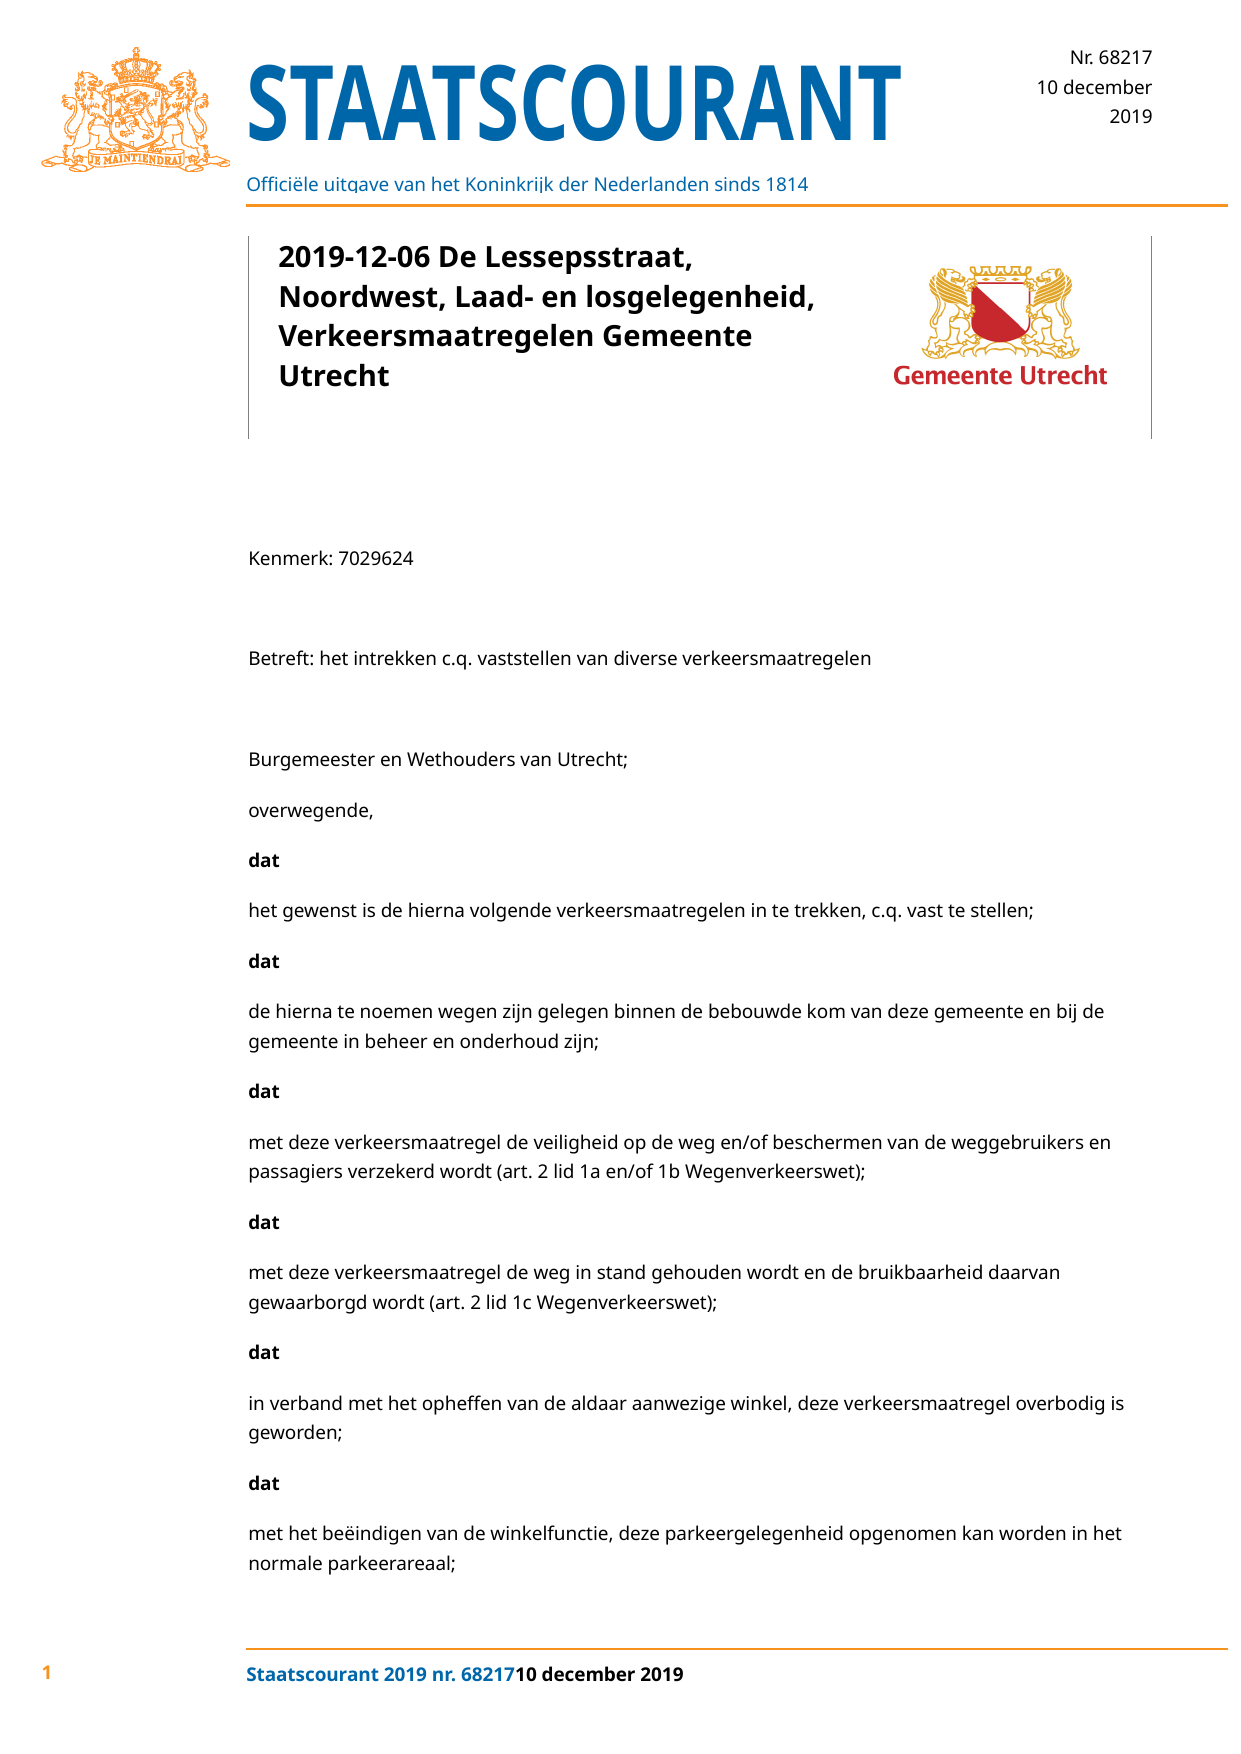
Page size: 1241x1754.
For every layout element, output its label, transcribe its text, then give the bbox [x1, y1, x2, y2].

text dat [248, 948, 1152, 974]
text met deze verkeersmaatregel de weg in stand gehouden wordt en de bruikbaarheid daarvan gewaarborgd wordt (art. 2 lid 1c Wegenverkeerswet); [248, 1259, 1152, 1315]
text overwegende, [248, 797, 1152, 823]
text Betreft: het intrekken c.q. vaststellen van diverse verkeersmaatregelen [248, 646, 1152, 671]
table_header 2019-12-06 De Lessepsstraat, Noordwest, Laad- en losgelegenheid, Verkeersmaatregelen Gemeente Utrecht [249, 236, 850, 439]
text het gewenst is de hierna volgende verkeersmaatregelen in te trekken, c.q. vast te stellen; [248, 898, 1152, 923]
table_header [1119, 236, 1151, 413]
text met deze verkeersmaatregel de veiligheid op de weg en/of beschermen van de weggebruikers en passagiers verzekerd wordt (art. 2 lid 1a en/of 1b Wegenverkeerswet); [248, 1129, 1152, 1184]
picture [41, 47, 231, 172]
text dat [248, 1078, 1152, 1104]
text de hierna te noemen wegen zijn gelegen binnen de bebouwde kom van deze gemeente en bij de gemeente in beheer en onderhoud zijn; [248, 998, 1152, 1054]
table_header [850, 236, 882, 413]
table_header [850, 414, 1151, 439]
text dat [248, 1470, 1152, 1496]
text in verband met het opheffen van de aldaar aanwezige winkel, deze verkeersmaatregel overbodig is geworden; [248, 1390, 1152, 1445]
text dat [248, 847, 1152, 873]
text dat [248, 1209, 1152, 1235]
text met het beëindigen van de winkelfunctie, deze parkeergelegenheid opgenomen kan worden in het normale parkeerareaal; [248, 1520, 1152, 1576]
text Burgemeester en Wethouders van Utrecht; [248, 746, 1152, 772]
picture [882, 236, 1119, 414]
text Kenmerk: 7029624 [248, 545, 1152, 571]
text dat [248, 1339, 1152, 1365]
